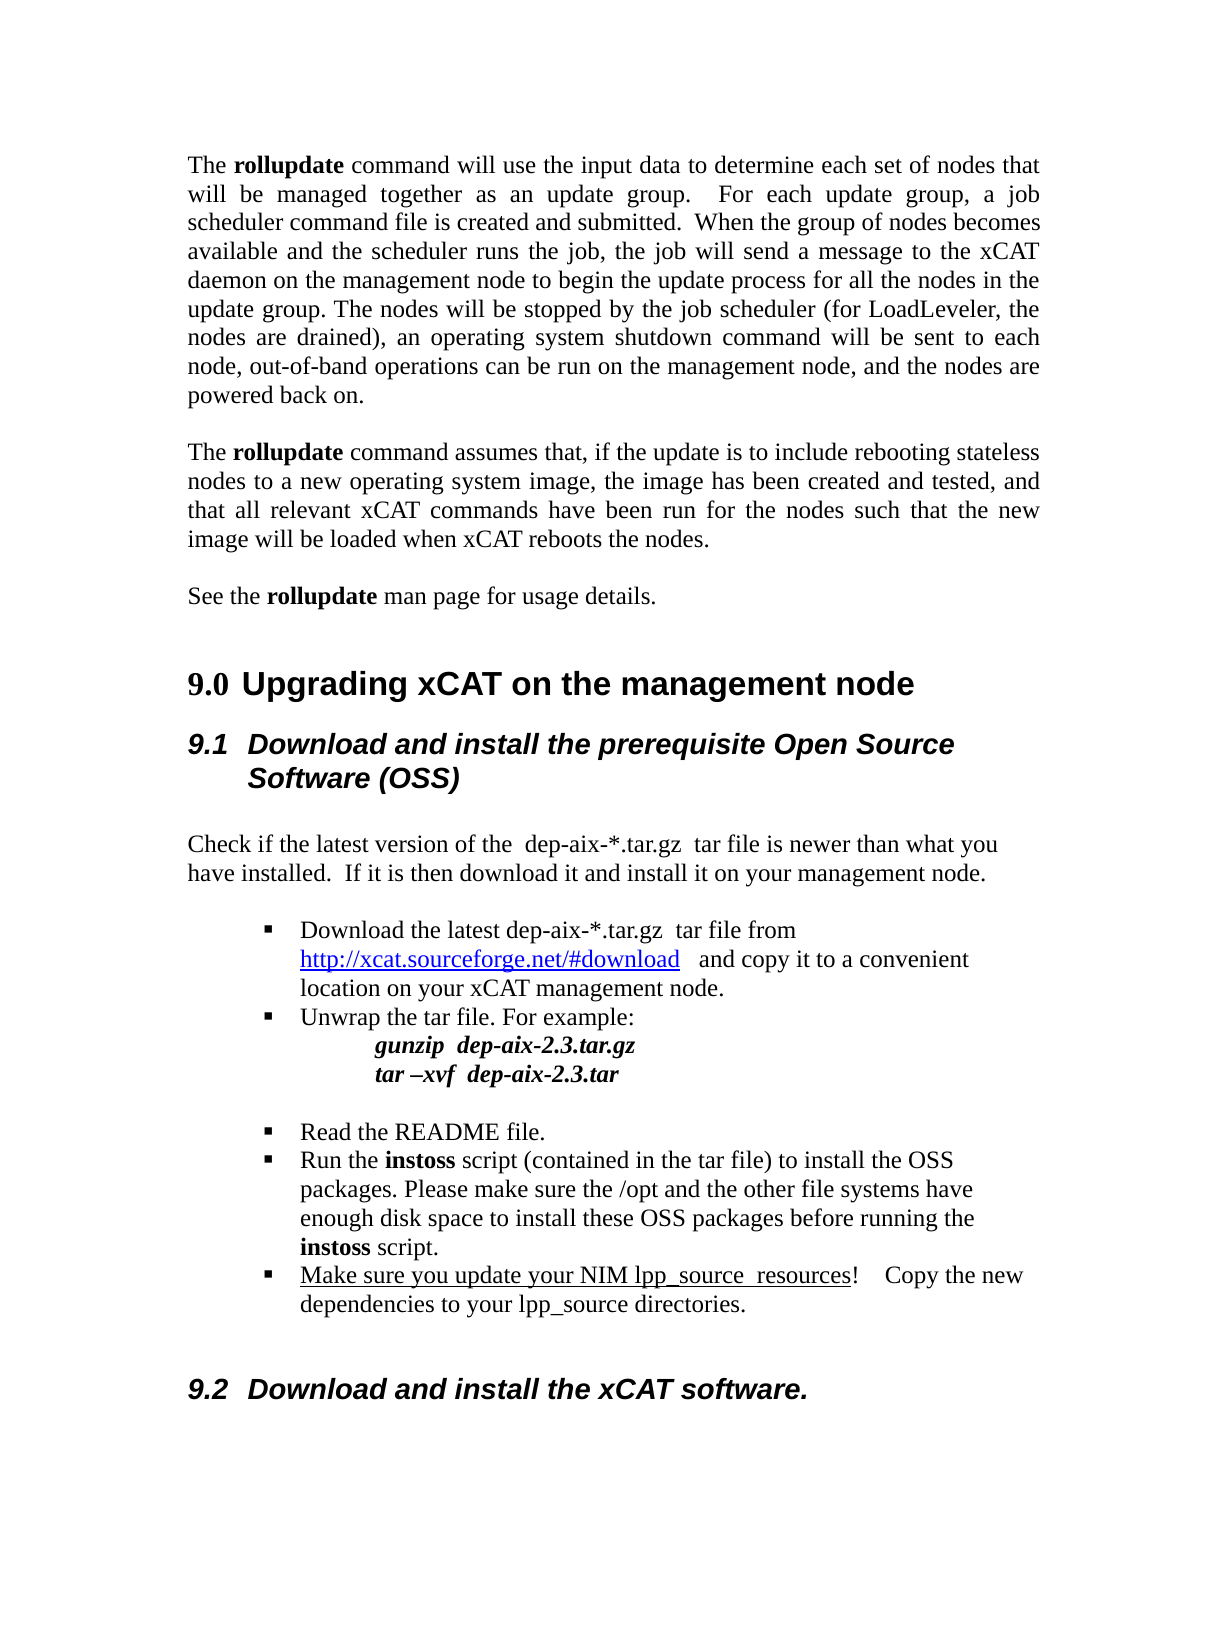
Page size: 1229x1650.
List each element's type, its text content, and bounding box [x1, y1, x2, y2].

text See the rollupdate man page for usage details. [187, 581, 1041, 610]
subtitle Download and install the xCAT software. [187, 1372, 1041, 1405]
list gunzip dep-aix-2.3.tar.gz [337, 1031, 1041, 1059]
list Download the latest dep-aix-*.tar.gz tar file from http://xcat.sourceforge.net/#download and copy it to a convenient location on your xCAT management node. [262, 916, 1041, 1002]
list Make sure you update your NIM lpp_source resources! Copy the new dependencies to your lpp_source directories. [262, 1261, 1041, 1318]
list tar –xvf dep-aix-2.3.tar [337, 1059, 1041, 1088]
list Unwrap the tar file. For example: [262, 1002, 1041, 1031]
text Check if the latest version of the dep-aix-*.tar.gz tar file is newer than what you have installed. If it is then download it and install it on your management node. [187, 829, 1041, 887]
subtitle Download and install the prerequisite Open Source Software (OSS) [187, 727, 1041, 794]
subtitle Upgrading xCAT on the management node [187, 664, 1041, 702]
text The rollupdate command will use the input data to determine each set of nodes that will be managed together as an update group. For each update group, a job scheduler command file is created and submitted. When the group of nodes becomes available and the scheduler runs the job, the job will send a message to the xCAT daemon on the management node to begin the update process for all the nodes in the update group. The nodes will be stopped by the job scheduler (for LoadLeveler, the nodes are drained), an operating system shutdown command will be sent to each node, out-of-band operations can be run on the management node, and the nodes are powered back on. [187, 150, 1041, 409]
text The rollupdate command assumes that, if the update is to include rebooting stateless nodes to a new operating system image, the image has been created and tested, and that all relevant xCAT commands have been run for the nodes such that the new image will be loaded when xCAT reboots the nodes. [187, 437, 1041, 552]
list Run the instoss script (contained in the tar file) to install the OSS packages. Please make sure the /opt and the other file systems have enough disk space to install these OSS packages before running the instoss script. [262, 1146, 1041, 1261]
list Read the README file. [262, 1117, 1041, 1146]
